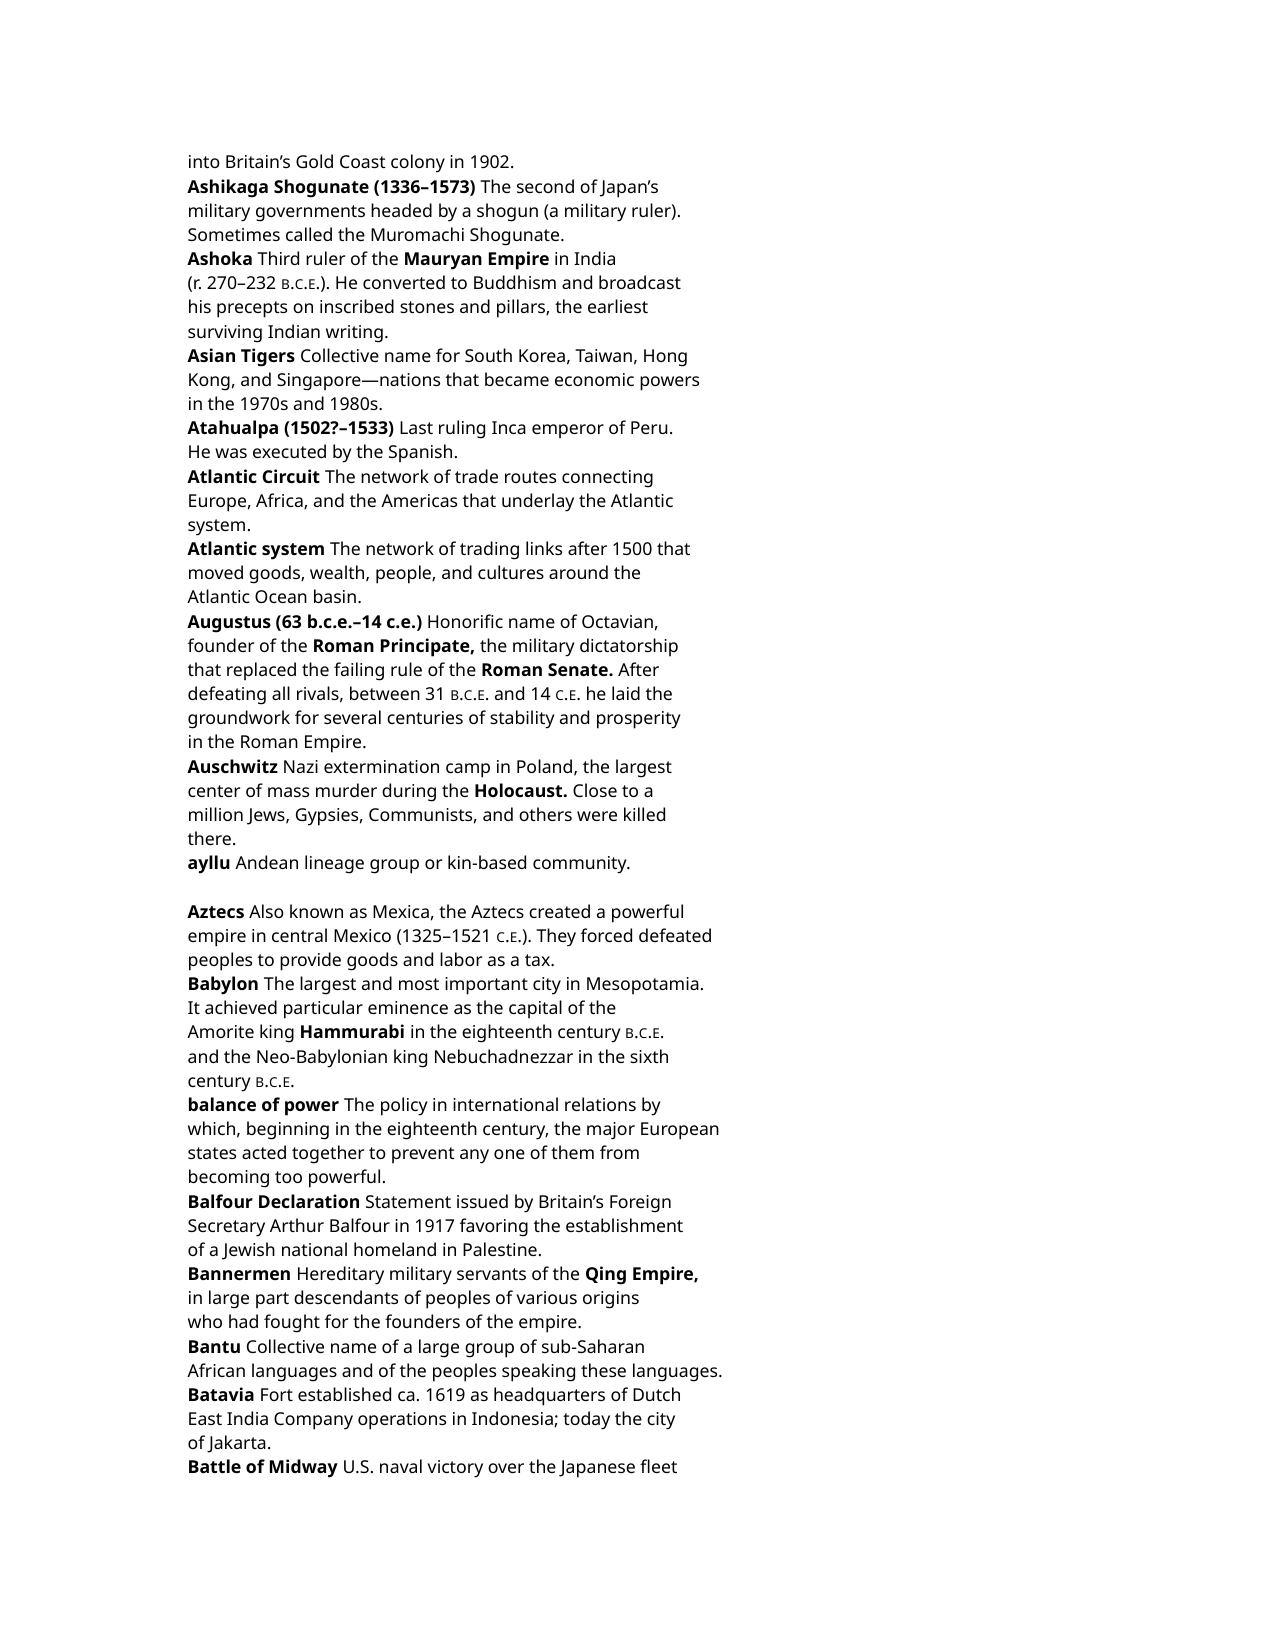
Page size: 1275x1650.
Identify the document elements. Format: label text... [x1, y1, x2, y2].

text Secretary Arthur Balfour in 1917 favoring the establishment [187, 1213, 1087, 1237]
text Balfour Declaration Statement issued by Britain’s Foreign [187, 1189, 1087, 1213]
text Bannermen Hereditary military servants of the Qing Empire, [187, 1262, 1087, 1286]
text He was executed by the Spanish. [187, 440, 1087, 464]
text (r. 270–232 B.C.E.). He converted to Buddhism and broadcast [187, 271, 1087, 295]
text Europe, Africa, and the Americas that underlay the Atlantic [187, 488, 1087, 512]
text that replaced the failing rule of the Roman Senate. After [187, 657, 1087, 682]
text and the Neo-Babylonian king Nebuchadnezzar in the sixth [187, 1044, 1087, 1068]
text empire in central Mexico (1325–1521 C.E.). They forced defeated [187, 923, 1087, 947]
text million Jews, Gypsies, Communists, and others were killed [187, 802, 1087, 827]
text groundwork for several centuries of stability and prosperity [187, 706, 1087, 730]
text Auschwitz Nazi extermination camp in Poland, the largest [187, 754, 1087, 778]
text founder of the Roman Principate, the military dictatorship [187, 633, 1087, 657]
text moved goods, wealth, people, and cultures around the [187, 561, 1087, 585]
text Atlantic Circuit The network of trade routes connecting [187, 464, 1087, 488]
text which, beginning in the eighteenth century, the major European [187, 1117, 1087, 1141]
text Asian Tigers Collective name for South Korea, Taiwan, Hong [187, 343, 1087, 367]
text Atahualpa (1502?–1533) Last ruling Inca emperor of Peru. [187, 416, 1087, 440]
text in the Roman Empire. [187, 730, 1087, 754]
text system. [187, 512, 1087, 537]
text of Jakarta. [187, 1431, 1087, 1455]
text Augustus (63 b.c.e.–14 c.e.) Honorific name of Octavian, [187, 609, 1087, 633]
text Ashikaga Shogunate (1336–1573) The second of Japan’s [187, 174, 1087, 198]
text Ashoka Third ruler of the Mauryan Empire in India [187, 247, 1087, 271]
text balance of power The policy in international relations by [187, 1092, 1087, 1117]
text Atlantic system The network of trading links after 1500 that [187, 537, 1087, 561]
text of a Jewish national homeland in Palestine. [187, 1237, 1087, 1262]
text Battle of Midway U.S. naval victory over the Japanese fleet [187, 1455, 1087, 1479]
text Kong, and Singapore—nations that became economic powers [187, 367, 1087, 392]
text Amorite king Hammurabi in the eighteenth century B.C.E. [187, 1020, 1087, 1044]
text peoples to provide goods and labor as a tax. [187, 947, 1087, 972]
text Babylon The largest and most important city in Mesopotamia. [187, 972, 1087, 996]
text Batavia Fort established ca. 1619 as headquarters of Dutch [187, 1382, 1087, 1407]
text states acted together to prevent any one of them from [187, 1141, 1087, 1165]
text Bantu Collective name of a large group of sub-Saharan [187, 1334, 1087, 1358]
text African languages and of the peoples speaking these languages. [187, 1358, 1087, 1382]
text East India Company operations in Indonesia; today the city [187, 1407, 1087, 1431]
text there. [187, 827, 1087, 851]
text Sometimes called the Muromachi Shogunate. [187, 222, 1087, 247]
text his precepts on inscribed stones and pillars, the earliest [187, 295, 1087, 319]
text in large part descendants of peoples of various origins [187, 1286, 1087, 1310]
text Atlantic Ocean basin. [187, 585, 1087, 609]
text defeating all rivals, between 31 B.C.E. and 14 C.E. he laid the [187, 682, 1087, 706]
text surviving Indian writing. [187, 319, 1087, 343]
text It achieved particular eminence as the capital of the [187, 996, 1087, 1020]
text becoming too powerful. [187, 1165, 1087, 1189]
text Aztecs Also known as Mexica, the Aztecs created a powerful [187, 899, 1087, 923]
text military governments headed by a shogun (a military ruler). [187, 198, 1087, 222]
text center of mass murder during the Holocaust. Close to a [187, 778, 1087, 802]
text century B.C.E. [187, 1068, 1087, 1092]
text who had fought for the founders of the empire. [187, 1310, 1087, 1334]
text ayllu Andean lineage group or kin-based community. [187, 851, 1087, 875]
text into Britain’s Gold Coast colony in 1902. [187, 150, 1087, 174]
text in the 1970s and 1980s. [187, 392, 1087, 416]
